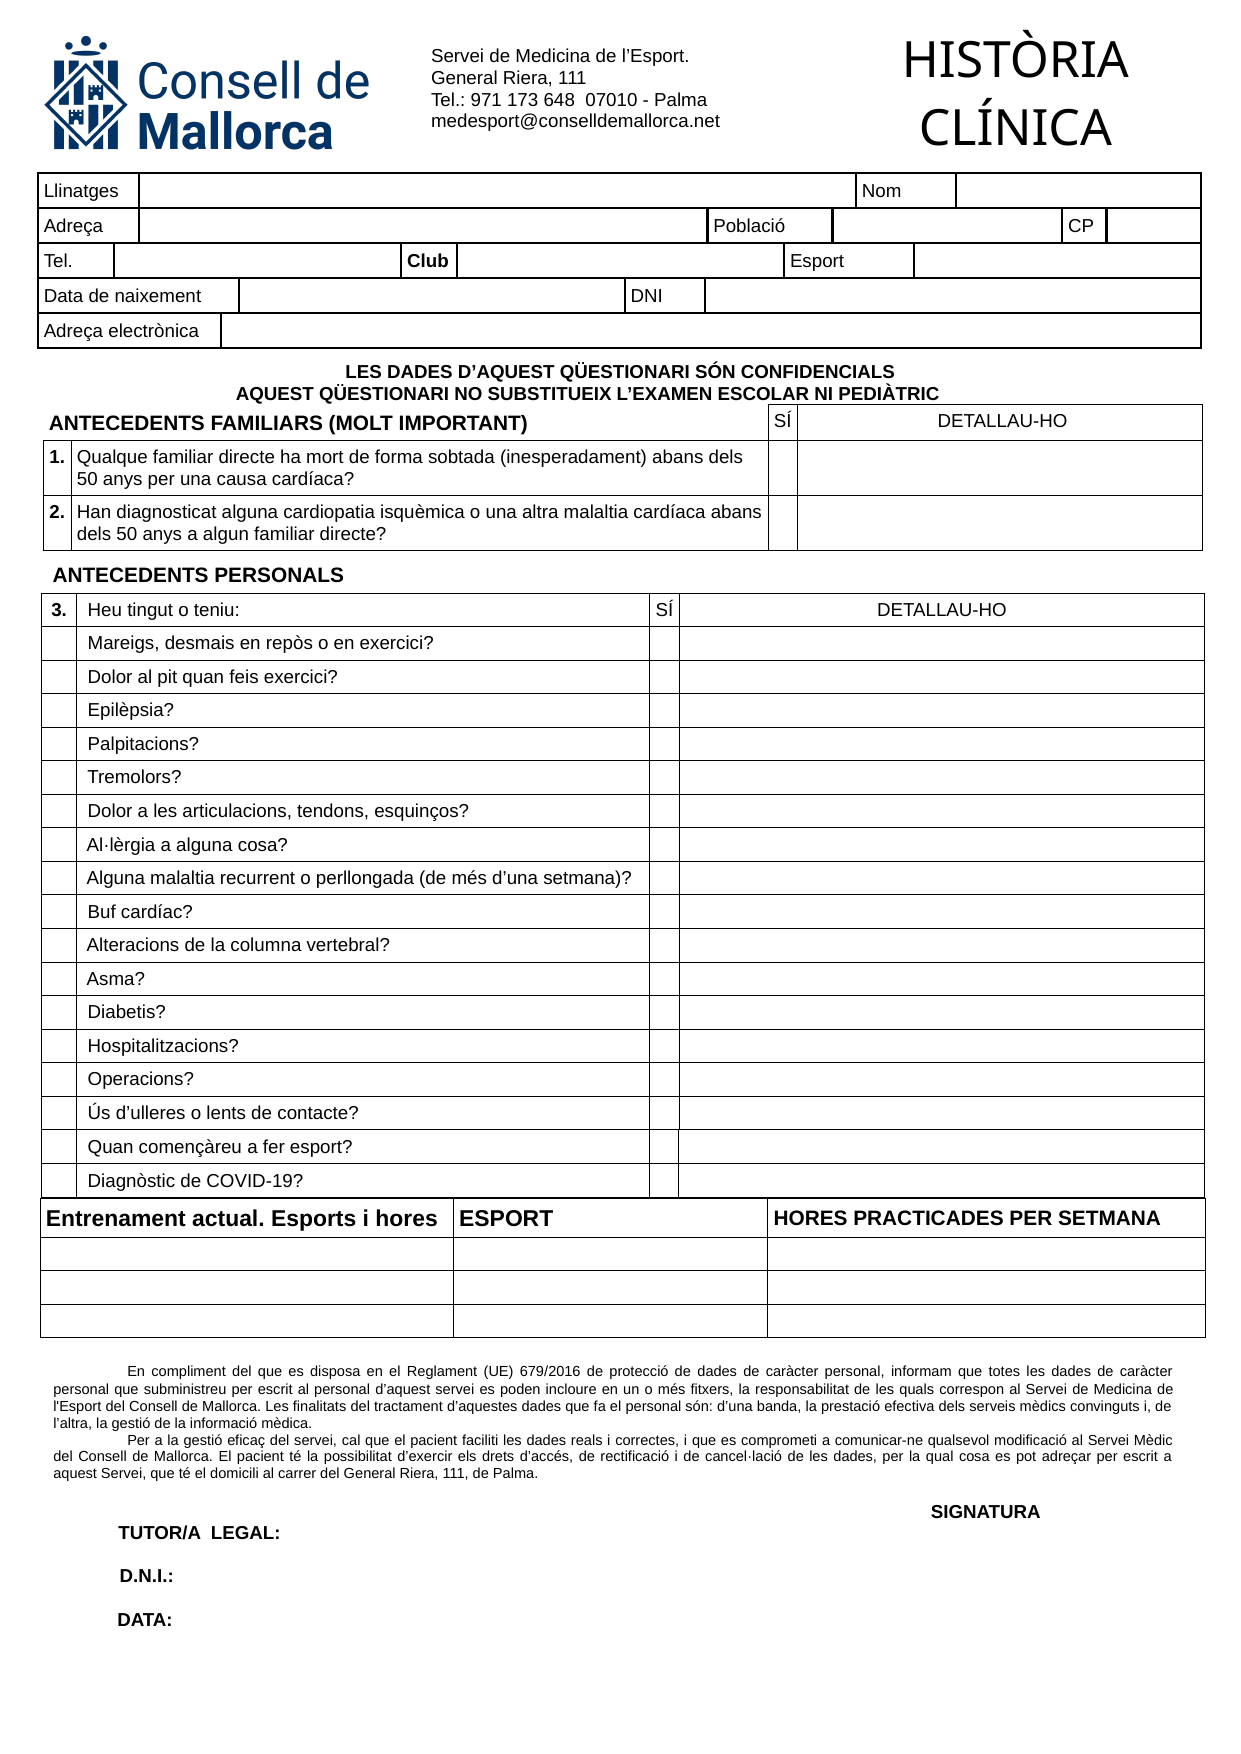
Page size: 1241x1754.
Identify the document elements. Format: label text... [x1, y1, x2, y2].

table_cell Ús d’ulleres o lents de contacte? [77, 1097, 649, 1129]
text TUTOR/A LEGAL: [118, 1522, 1122, 1544]
table_cell [680, 929, 1204, 961]
table_cell Quan començàreu a fer esport? [77, 1130, 649, 1163]
table_cell Tremolors? [77, 761, 649, 794]
table_cell [680, 996, 1204, 1028]
table_header DETALLAU-HO [680, 594, 1204, 626]
table_cell [650, 929, 679, 961]
table_cell [768, 1305, 1205, 1337]
table_cell [680, 1097, 1204, 1129]
table_header 3. [42, 594, 76, 626]
table_cell Població [709, 209, 831, 242]
table_cell [41, 1238, 453, 1270]
table_cell [42, 694, 76, 727]
table_cell Diagnòstic de COVID-19? [77, 1164, 649, 1197]
table_cell [680, 1030, 1204, 1062]
text Per a la gestió eficaç del servei, cal que el pacient faciliti les dades reals i correctes, i que es comprometi a comunicar-ne qualsevol modificació al Servei Mèdic del Consell de Mallorca. El pacient té la possibilitat d’exercir els drets d’accés, de rectificació i de cancel·lació de les dades, per la qual cosa es pot adreçar per escrit a aquest Servei, que té el domicili al carrer del General Riera, 111, de Palma. [53, 1431, 1175, 1481]
table_cell [650, 1130, 678, 1163]
table_cell [650, 761, 679, 794]
table_cell [650, 661, 679, 693]
table_cell [680, 694, 1204, 727]
table_cell Epilèpsia? [77, 694, 649, 727]
table_cell [680, 895, 1204, 928]
table_cell Alteracions de la columna vertebral? [77, 929, 649, 961]
table_header ESPORT [454, 1199, 767, 1237]
table_cell [42, 1030, 76, 1062]
table_header Nom [857, 174, 955, 207]
table_cell [454, 1305, 767, 1337]
table_cell [650, 1097, 679, 1129]
table_cell Data de naixement [39, 279, 238, 312]
table_cell [679, 1164, 1204, 1197]
table_cell [650, 895, 679, 928]
table_cell [41, 1305, 453, 1337]
table_cell [42, 627, 76, 659]
table_cell [680, 728, 1204, 760]
table_cell [1108, 209, 1200, 242]
table_cell [769, 441, 797, 495]
table_cell [769, 496, 797, 550]
table_cell [115, 244, 400, 277]
table_cell Asma? [77, 963, 649, 995]
table_cell [650, 795, 679, 827]
table_header [957, 174, 1200, 207]
table_cell [454, 1271, 767, 1304]
text ANTECEDENTS PERSONALS [47, 562, 1122, 586]
table_cell [650, 627, 679, 659]
table_cell Hospitalitzacions? [77, 1030, 649, 1062]
table_cell [650, 728, 679, 760]
table_header Heu tingut o teniu: [77, 594, 649, 626]
table_cell [768, 1238, 1205, 1270]
table_cell [650, 828, 679, 861]
table_cell 1. [44, 441, 71, 495]
table_cell Dolor al pit quan feis exercici? [77, 661, 649, 693]
table_cell 2. [44, 496, 71, 550]
table_cell Qualque familiar directe ha mort de forma sobtada (inesperadament) abans dels 50 anys per una causa cardíaca? [72, 441, 768, 495]
table_cell [41, 1271, 453, 1304]
table_cell [42, 661, 76, 693]
table_cell [42, 929, 76, 961]
text SIGNATURA [118, 1501, 1122, 1522]
table_cell [679, 1130, 1204, 1163]
table_cell [680, 661, 1204, 693]
table_cell [42, 728, 76, 760]
table_cell Han diagnosticat alguna cardiopatia isquèmica o una altra malaltia cardíaca abans dels 50 anys a algun familiar directe? [72, 496, 768, 550]
table_cell [650, 694, 679, 727]
table_header SÍ [650, 594, 679, 626]
table_cell [915, 244, 1200, 277]
table_header HORES PRACTICADES PER SETMANA [768, 1199, 1205, 1237]
table_cell [42, 1063, 76, 1096]
table_cell [680, 828, 1204, 861]
table_cell [240, 279, 624, 312]
table_cell [680, 627, 1204, 659]
table_cell [650, 996, 679, 1028]
table_cell [42, 1130, 76, 1163]
table_cell [650, 1164, 678, 1197]
table_cell Alguna malaltia recurrent o perllongada (de més d’una setmana)? [77, 862, 649, 894]
table_cell [42, 1097, 76, 1129]
text D.N.I.: [0, 1565, 1122, 1587]
table_cell Esport [785, 244, 913, 277]
picture [34, 23, 395, 174]
table_cell [42, 1164, 76, 1197]
table_header ANTECEDENTS FAMILIARS (MOLT IMPORTANT) [43, 404, 768, 440]
table_cell [458, 244, 783, 277]
table_cell Palpitacions? [77, 728, 649, 760]
table_header [140, 174, 855, 207]
table_cell Dolor a les articulacions, tendons, esquinços? [77, 795, 649, 827]
text AQUEST QÜESTIONARI NO SUBSTITUEIX L’EXAMEN ESCOLAR NI PEDIÀTRIC [53, 382, 1122, 404]
table_cell [680, 795, 1204, 827]
text DATA: [44, 1608, 1122, 1630]
table_header Entrenament actual. Esports i hores [41, 1199, 453, 1237]
table_header Llinatges [39, 174, 138, 207]
table_cell [650, 963, 679, 995]
text LES DADES D’AQUEST QÜESTIONARI SÓN CONFIDENCIALS [118, 361, 1122, 382]
table_cell [768, 1271, 1205, 1304]
table_cell [42, 895, 76, 928]
table_cell [650, 1030, 679, 1062]
table_cell [42, 761, 76, 794]
table_cell [834, 209, 1061, 242]
table_cell DNI [626, 279, 704, 312]
table_cell Mareigs, desmais en repòs o en exercici? [77, 627, 649, 659]
table_cell [454, 1238, 767, 1270]
table_cell [650, 862, 679, 894]
table_header SÍ [769, 405, 797, 440]
table_cell [42, 862, 76, 894]
table_cell [706, 279, 1200, 312]
table_cell Adreça electrònica [39, 314, 220, 347]
text En compliment del que es disposa en el Reglament (UE) 679/2016 de protecció de dades de caràcter personal, informam que totes les dades de caràcter personal que subministreu per escrit al personal d’aquest servei es poden incloure en un o més fitxers, la responsabilitat de les quals correspon al Servei de Medicina de l'Esport del Consell de Mallorca. Les finalitats del tractament d’aquestes dades que fa el personal són: d’una banda, la prestació efectiva dels serveis mèdics convinguts i, de l’altra, la gestió de la informació mèdica. [53, 1359, 1175, 1431]
table_cell [680, 963, 1204, 995]
table_cell [798, 496, 1202, 550]
table_header DETALLAU-HO [798, 405, 1202, 440]
table_cell [42, 795, 76, 827]
table_cell [680, 761, 1204, 794]
table_cell Diabetis? [77, 996, 649, 1028]
table_cell Tel. [39, 244, 113, 277]
table_cell Club [402, 244, 456, 277]
table_cell CP [1063, 209, 1105, 242]
table_cell Adreça [39, 209, 138, 242]
table_cell [42, 996, 76, 1028]
table_cell Al·lèrgia a alguna cosa? [77, 828, 649, 861]
table_cell [222, 314, 1200, 347]
table_cell Operacions? [77, 1063, 649, 1096]
table_cell [140, 209, 706, 242]
table_cell [650, 1063, 679, 1096]
table_cell [680, 1063, 1204, 1096]
table_cell [798, 441, 1202, 495]
table_cell Buf cardíac? [77, 895, 649, 928]
table_cell [42, 963, 76, 995]
table_cell [42, 828, 76, 861]
table_cell [680, 862, 1204, 894]
